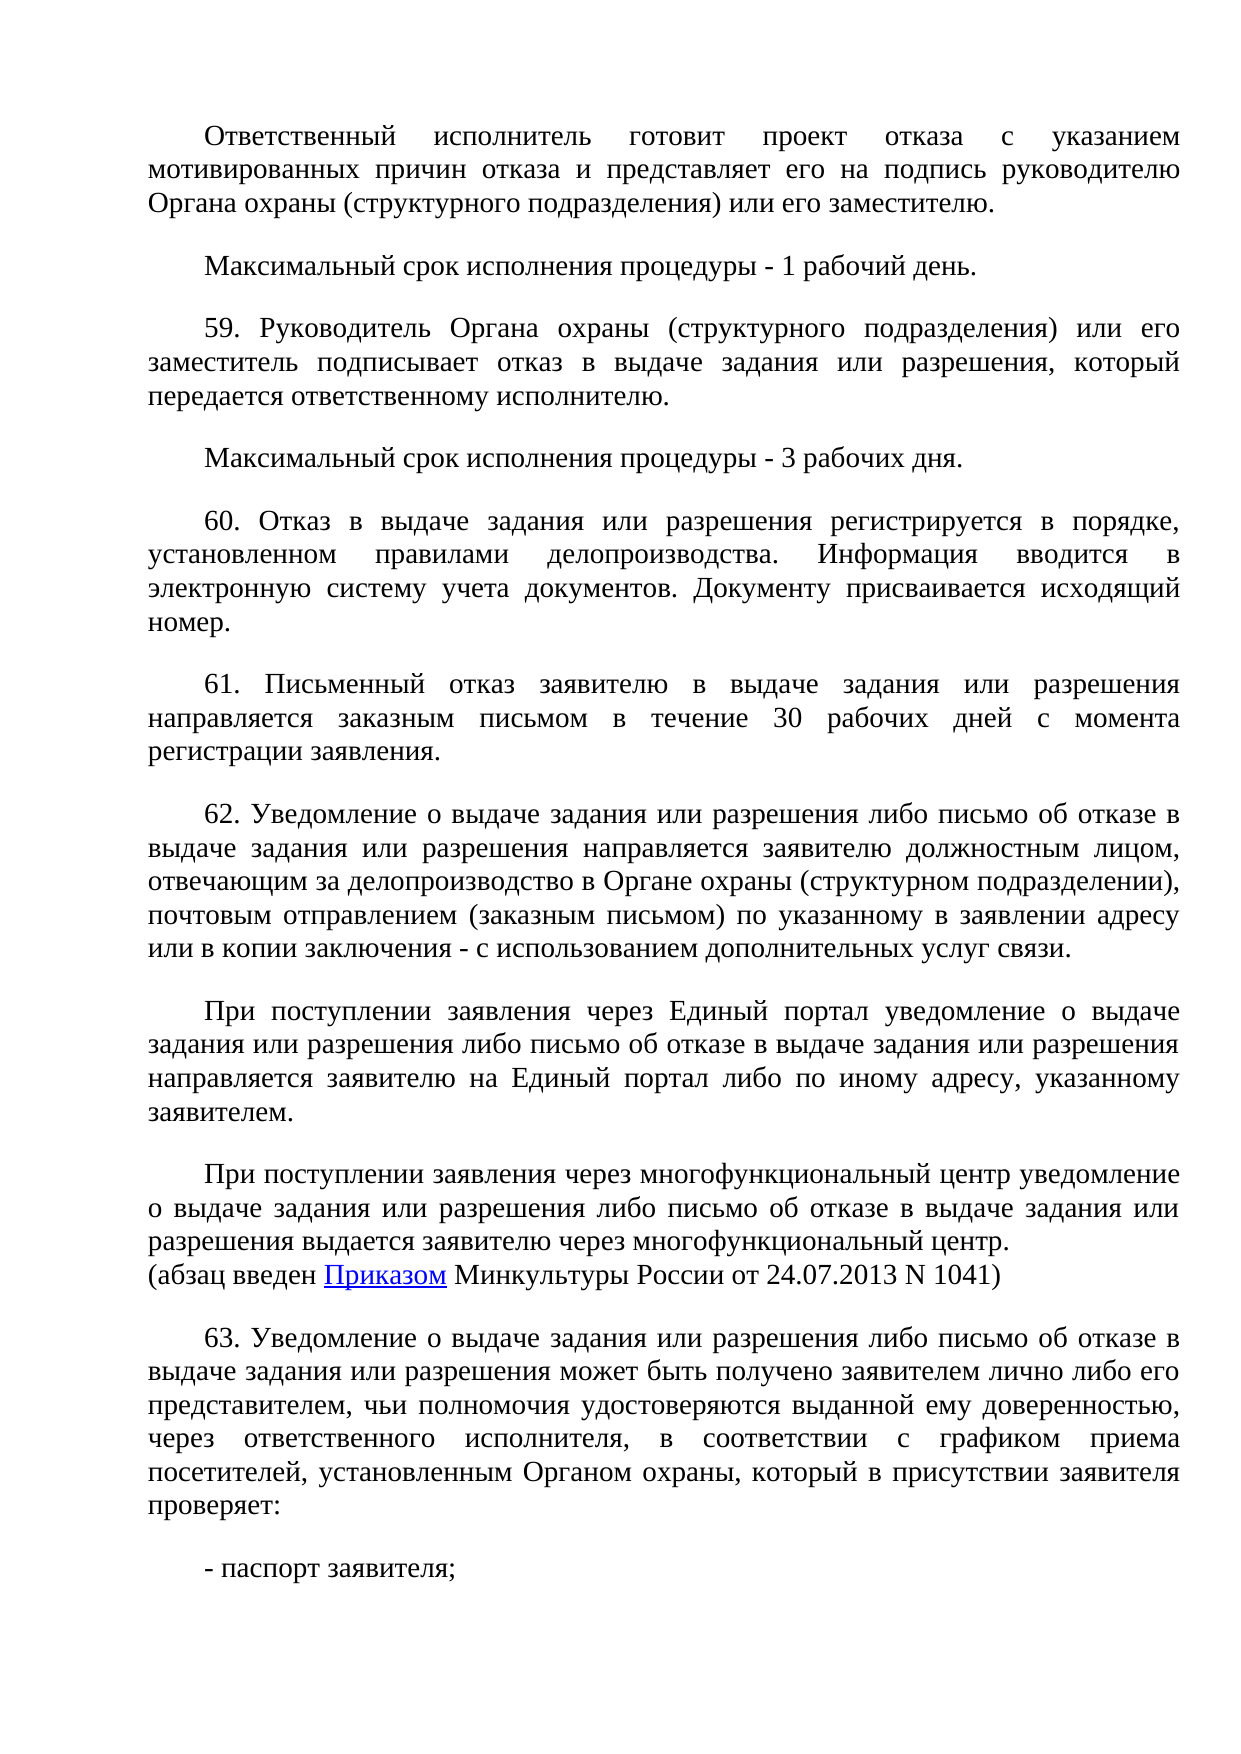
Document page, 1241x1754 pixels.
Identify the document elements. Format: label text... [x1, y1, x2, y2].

text Максимальный срок исполнения процедуры - 1 рабочий день. [148, 248, 1181, 281]
text 61. Письменный отказ заявителю в выдаче задания или разрешения направляется заказным письмом в течение 30 рабочих дней с момента регистрации заявления. [148, 666, 1181, 767]
text Максимальный срок исполнения процедуры - 3 рабочих дня. [148, 440, 1181, 474]
text 62. Уведомление о выдаче задания или разрешения либо письмо об отказе в выдаче задания или разрешения направляется заявителю должностным лицом, отвечающим за делопроизводство в Органе охраны (структурном подразделении), почтовым отправлением (заказным письмом) по указанному в заявлении адресу или в копии заключения - с использованием дополнительных услуг связи. [148, 796, 1181, 964]
text 59. Руководитель Органа охраны (структурного подразделения) или его заместитель подписывает отказ в выдаче задания или разрешения, который передается ответственному исполнителю. [148, 311, 1181, 411]
text - паспорт заявителя; [148, 1550, 1181, 1584]
text 63. Уведомление о выдаче задания или разрешения либо письмо об отказе в выдаче задания или разрешения может быть получено заявителем лично либо его представителем, чьи полномочия удостоверяются выданной ему доверенностью, через ответственного исполнителя, в соответствии с графиком приема посетителей, установленным Органом охраны, который в присутствии заявителя проверяет: [148, 1320, 1181, 1521]
text (абзац введен Приказом Минкультуры России от 24.07.2013 N 1041) [148, 1257, 1181, 1291]
text 60. Отказ в выдаче задания или разрешения регистрируется в порядке, установленном правилами делопроизводства. Информация вводится в электронную систему учета документов. Документу присваивается исходящий номер. [148, 503, 1181, 637]
text Ответственный исполнитель готовит проект отказа с указанием мотивированных причин отказа и представляет его на подпись руководителю Органа охраны (структурного подразделения) или его заместителю. [148, 118, 1181, 219]
text При поступлении заявления через многофункциональный центр уведомление о выдаче задания или разрешения либо письмо об отказе в выдаче задания или разрешения выдается заявителю через многофункциональный центр. [148, 1156, 1181, 1257]
text При поступлении заявления через Единый портал уведомление о выдаче задания или разрешения либо письмо об отказе в выдаче задания или разрешения направляется заявителю на Единый портал либо по иному адресу, указанному заявителем. [148, 993, 1181, 1127]
